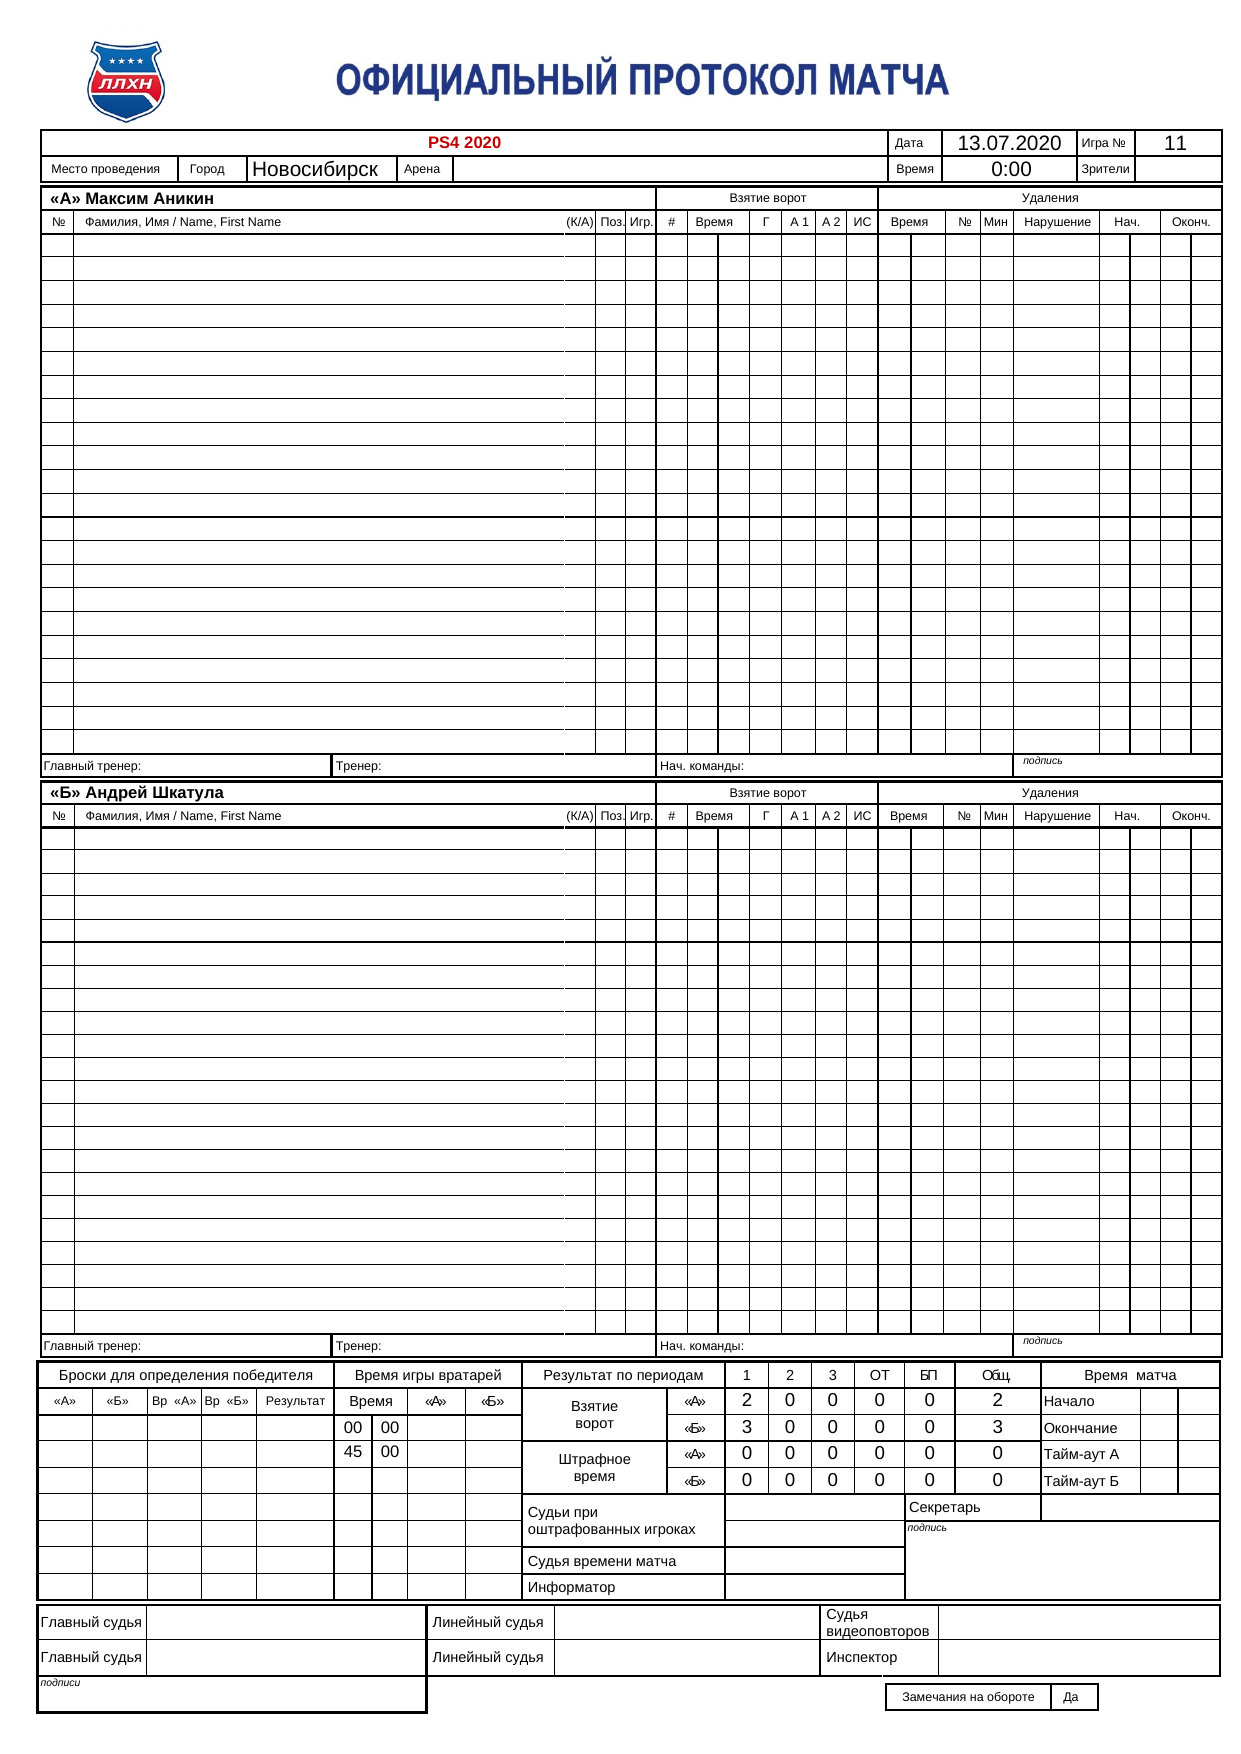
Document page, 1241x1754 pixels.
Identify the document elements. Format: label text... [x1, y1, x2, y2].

table_cell [944, 966, 980, 987]
table_header Игра № [1078, 131, 1134, 155]
table_cell [1014, 1058, 1099, 1079]
table_cell [42, 874, 74, 895]
table_cell [565, 235, 595, 256]
table_cell № [42, 211, 73, 233]
table_cell [750, 659, 781, 682]
table_cell [782, 281, 815, 303]
table_cell [74, 518, 564, 540]
table_cell [1161, 399, 1190, 422]
table_cell [816, 352, 846, 374]
table_cell [946, 636, 980, 658]
table_cell [626, 683, 655, 706]
table_cell [75, 966, 564, 987]
table_cell [688, 1288, 717, 1310]
table_cell [847, 281, 877, 303]
table_cell [596, 1058, 625, 1079]
table_cell [847, 1242, 877, 1264]
table_cell [750, 1058, 781, 1079]
table_cell [816, 1058, 846, 1079]
table_cell 2 [726, 1389, 768, 1413]
table_cell [74, 446, 564, 469]
table_cell [1192, 399, 1221, 422]
table_cell [1014, 281, 1099, 303]
table_cell [1131, 1219, 1160, 1241]
table_cell [626, 1288, 655, 1310]
table_cell Линейный судья [428, 1640, 554, 1675]
table_cell [1192, 683, 1221, 706]
table_cell [719, 920, 749, 941]
table_cell [1100, 1127, 1129, 1149]
table_cell [688, 1173, 717, 1195]
table_cell [719, 1035, 749, 1057]
table_cell «А» [408, 1389, 465, 1413]
table_cell [1161, 328, 1190, 351]
table_cell [816, 707, 846, 729]
table_cell [750, 399, 781, 422]
table_cell [782, 541, 815, 564]
table_header PS4 2020 [42, 131, 887, 155]
table_cell [782, 1058, 815, 1079]
table_cell подписи [39, 1677, 425, 1711]
table_cell [74, 494, 564, 516]
table_cell ИС [847, 211, 877, 233]
table_cell [816, 829, 846, 849]
table_cell [912, 1081, 943, 1103]
table_cell [847, 989, 877, 1011]
table_cell [626, 518, 655, 540]
table_cell [39, 1441, 92, 1467]
table_cell [596, 1104, 625, 1126]
table_cell [74, 423, 564, 445]
table_cell [596, 281, 625, 303]
table_cell [719, 446, 749, 469]
table_cell [847, 659, 877, 682]
table_cell [719, 636, 749, 658]
table_cell [148, 1468, 201, 1493]
table_cell [42, 850, 74, 872]
table_cell [42, 328, 73, 351]
table_cell [944, 1265, 980, 1287]
table_cell [912, 920, 943, 941]
table_cell [626, 989, 655, 1011]
table_cell [816, 1242, 846, 1264]
table_cell [657, 1104, 687, 1126]
table_cell [596, 920, 625, 941]
table_cell [944, 1104, 980, 1126]
table_cell [466, 1521, 521, 1546]
table_cell [1014, 683, 1099, 706]
table_cell [1179, 1389, 1219, 1413]
table_cell [847, 1035, 877, 1057]
table_cell [42, 659, 73, 682]
table_cell [93, 1468, 147, 1493]
table_cell [596, 376, 625, 398]
table_cell «Б» [668, 1415, 724, 1440]
table_cell [1131, 874, 1160, 895]
table_header 2 [769, 1363, 811, 1387]
table_cell [1014, 920, 1099, 941]
table_cell [1161, 636, 1190, 658]
table_cell [912, 541, 945, 564]
table_cell [1131, 423, 1160, 445]
table_cell [596, 1012, 625, 1033]
table_cell [981, 683, 1013, 706]
table_cell подпись [906, 1522, 1219, 1599]
table_cell [657, 1081, 687, 1103]
table_cell [565, 518, 595, 540]
table_cell [879, 281, 910, 303]
table_cell [946, 683, 980, 706]
table_cell [93, 1416, 147, 1440]
table_cell [688, 565, 717, 587]
table_cell [879, 636, 910, 658]
table_cell [1192, 1265, 1221, 1287]
table_cell [42, 541, 73, 564]
table_cell [657, 328, 687, 351]
table_cell [782, 588, 815, 611]
table_cell [626, 235, 655, 256]
table_cell [782, 1219, 815, 1241]
table_cell 00 [335, 1416, 371, 1440]
table_cell [596, 659, 625, 682]
table_cell [1100, 683, 1129, 706]
table_cell [750, 1288, 781, 1310]
table_cell [1131, 1242, 1160, 1264]
table_cell [782, 730, 815, 753]
table_cell [688, 683, 717, 706]
table_cell [688, 1311, 717, 1333]
table_cell [1131, 328, 1160, 351]
table_cell [466, 1468, 521, 1493]
table_cell [939, 1606, 1219, 1639]
table_cell [657, 874, 687, 895]
table_cell Время [688, 211, 749, 233]
table_cell [257, 1441, 333, 1467]
table_header Время игры вратарей [335, 1363, 521, 1387]
table_cell [782, 707, 815, 729]
table_cell [1192, 376, 1221, 398]
table_cell [39, 1494, 92, 1520]
table_cell [750, 423, 781, 445]
table_cell [782, 1196, 815, 1218]
table_cell 00 [373, 1416, 407, 1440]
table_cell [944, 1012, 980, 1033]
table_cell подпись [1014, 755, 1221, 776]
table_cell [782, 352, 815, 374]
table_cell [981, 1104, 1013, 1126]
table_cell [657, 305, 687, 327]
table_cell Информатор [523, 1575, 724, 1599]
table_cell Время [879, 805, 943, 826]
table_cell [657, 235, 687, 256]
table_cell [1192, 1035, 1221, 1057]
table_cell [1131, 376, 1160, 398]
table_cell [626, 1127, 655, 1149]
table_cell [565, 376, 595, 398]
table_cell [1100, 920, 1129, 941]
table_cell [750, 1104, 781, 1126]
table_cell [816, 943, 846, 964]
table_cell [373, 1574, 407, 1599]
table_cell [1161, 1081, 1190, 1103]
table_cell [912, 257, 945, 280]
table_cell [750, 1035, 781, 1057]
table_cell [847, 896, 877, 918]
table_cell [626, 328, 655, 351]
table_cell [912, 446, 945, 469]
table_cell [657, 470, 687, 493]
table_cell [657, 920, 687, 941]
table_cell [847, 352, 877, 374]
table_cell [816, 281, 846, 303]
table_cell [750, 683, 781, 706]
table_cell [847, 588, 877, 611]
table_cell [657, 1173, 687, 1195]
table_cell [1131, 305, 1160, 327]
table_cell [626, 352, 655, 374]
table_cell [816, 966, 846, 987]
table_cell [688, 588, 717, 611]
table_cell [946, 235, 980, 256]
table_cell [816, 896, 846, 918]
table_cell [1100, 1265, 1129, 1287]
table_cell [688, 257, 717, 280]
table_cell [1192, 612, 1221, 634]
table_cell [74, 612, 564, 634]
table_cell 0 [905, 1389, 954, 1413]
table_cell [847, 1219, 877, 1241]
table_cell [1131, 612, 1160, 634]
table_cell [688, 376, 717, 398]
table_cell [946, 518, 980, 540]
table_cell [565, 541, 595, 564]
table_cell [750, 446, 781, 469]
table_cell [626, 659, 655, 682]
table_cell Тренер: [333, 755, 655, 776]
table_cell [1192, 989, 1221, 1011]
table_cell 00 [373, 1441, 407, 1467]
table_cell [719, 470, 749, 493]
table_cell [1099, 1682, 1220, 1711]
table_cell [946, 446, 980, 469]
table_cell [408, 1416, 465, 1440]
table_cell [912, 896, 943, 918]
table_cell [944, 874, 980, 895]
table_cell [75, 1219, 564, 1241]
table_cell [912, 850, 943, 872]
table_cell [93, 1441, 147, 1467]
table_cell [596, 352, 625, 374]
table_cell [626, 1311, 655, 1333]
table_cell [626, 1242, 655, 1264]
table_cell [565, 1081, 595, 1103]
table_cell [1100, 636, 1129, 658]
table_cell [75, 896, 564, 918]
table_cell [42, 1127, 74, 1149]
table_cell [657, 707, 687, 729]
table_cell [42, 1219, 74, 1241]
table_cell [1131, 1035, 1160, 1057]
table_cell [1100, 1219, 1129, 1241]
table_cell [847, 518, 877, 540]
table_cell [782, 1035, 815, 1057]
table_cell [373, 1494, 407, 1520]
table_cell [782, 874, 815, 895]
table_cell [847, 850, 877, 872]
table_cell [816, 518, 846, 540]
table_cell [1192, 730, 1221, 753]
table_cell [1100, 1288, 1129, 1310]
table_cell [39, 1547, 92, 1573]
table_cell [944, 896, 980, 918]
table_cell [1014, 1265, 1099, 1287]
table_cell [1131, 896, 1160, 918]
table_cell [1100, 1311, 1129, 1333]
table_cell [596, 1196, 625, 1218]
table_cell [879, 1012, 910, 1033]
table_cell [719, 1219, 749, 1241]
table_cell [75, 1150, 564, 1172]
table_cell [912, 281, 945, 303]
table_cell [1014, 707, 1099, 729]
table_cell [981, 1173, 1013, 1195]
table_cell [879, 989, 910, 1011]
table_cell [1179, 1441, 1219, 1467]
table_cell [879, 850, 910, 872]
table_cell [565, 1012, 595, 1033]
table_cell [879, 376, 910, 398]
table_cell [719, 281, 749, 303]
table_cell [202, 1574, 256, 1599]
table_cell [596, 235, 625, 256]
table_cell [1131, 1311, 1160, 1333]
table_cell [782, 1265, 815, 1287]
table_cell [981, 494, 1013, 516]
table_cell [596, 943, 625, 964]
table_cell [74, 352, 564, 374]
table_cell [782, 943, 815, 964]
table_cell [946, 328, 980, 351]
table_cell Время [889, 157, 941, 181]
table_cell [912, 305, 945, 327]
table_cell [596, 1288, 625, 1310]
table_cell [981, 352, 1013, 374]
table_cell [847, 1127, 877, 1149]
table_cell Оконч. [1161, 211, 1221, 233]
table_cell 0 [855, 1389, 904, 1413]
table_cell [596, 518, 625, 540]
table_cell [1161, 235, 1190, 256]
table_cell [981, 518, 1013, 540]
table_header Дата [889, 131, 941, 155]
table_cell [1014, 352, 1099, 374]
table_cell [750, 874, 781, 895]
table_cell Город [179, 157, 246, 181]
table_cell [1161, 1196, 1190, 1218]
table_cell [816, 850, 846, 872]
table_cell [981, 1265, 1013, 1287]
table_cell [719, 1012, 749, 1033]
table_cell [847, 565, 877, 587]
table_header 3 [812, 1363, 854, 1387]
table_cell [719, 541, 749, 564]
table_header 11 [1136, 131, 1221, 155]
table_cell А 2 [816, 211, 846, 233]
table_cell [719, 399, 749, 422]
table_cell [373, 1468, 407, 1493]
table_cell [981, 1012, 1013, 1033]
table_cell Главный тренер: [42, 1335, 330, 1356]
table_cell [688, 896, 717, 918]
table_cell [816, 1265, 846, 1287]
table_cell [879, 352, 910, 374]
table_cell [42, 730, 73, 753]
table_cell [74, 399, 564, 422]
table_cell [981, 1311, 1013, 1333]
table_cell [565, 874, 595, 895]
table_cell 0 [956, 1442, 1040, 1467]
table_cell [565, 850, 595, 872]
table_cell [750, 1265, 781, 1287]
table_cell [847, 636, 877, 658]
table_cell [1014, 1127, 1099, 1149]
table_cell [1161, 1035, 1190, 1057]
table_cell [1100, 730, 1129, 753]
table_cell [879, 1058, 910, 1079]
table_cell [750, 829, 781, 849]
table_cell 0 [905, 1468, 954, 1493]
table_cell [912, 683, 945, 706]
table_cell [912, 470, 945, 493]
table_cell [1161, 612, 1190, 634]
table_cell [42, 1012, 74, 1033]
table_cell [1161, 683, 1190, 706]
table_cell 0 [956, 1468, 1040, 1493]
table_cell [719, 683, 749, 706]
table_cell [596, 683, 625, 706]
table_cell [719, 659, 749, 682]
table_cell [1014, 1288, 1099, 1310]
table_cell [944, 1288, 980, 1310]
table_cell [74, 730, 564, 753]
table_cell [981, 376, 1013, 398]
table_cell [75, 1104, 564, 1126]
table_cell [1161, 446, 1190, 469]
table_cell [1161, 966, 1190, 987]
table_cell [626, 1196, 655, 1218]
table_cell [847, 235, 877, 256]
table_cell [1192, 659, 1221, 682]
table_cell [1131, 1127, 1160, 1149]
table_cell [879, 943, 910, 964]
table_cell Секретарь [906, 1495, 1040, 1520]
table_cell [565, 920, 595, 941]
table_cell [750, 518, 781, 540]
table_cell [335, 1494, 371, 1520]
table_cell [944, 1127, 980, 1149]
table_cell [1131, 541, 1160, 564]
table_cell [688, 1150, 717, 1172]
table_cell [981, 707, 1013, 729]
table_cell [847, 829, 877, 849]
table_cell [626, 1219, 655, 1241]
table_cell [1014, 730, 1099, 753]
table_cell [879, 541, 910, 564]
table_cell [1131, 1150, 1160, 1172]
table_cell [148, 1416, 201, 1440]
table_cell [719, 1104, 749, 1126]
table_cell [75, 1012, 564, 1033]
table_cell [1141, 1415, 1177, 1440]
table_cell [1141, 1441, 1177, 1467]
table_cell Г [750, 211, 781, 233]
table_cell [1179, 1468, 1219, 1493]
table_cell [1161, 1219, 1190, 1241]
table_cell [750, 1081, 781, 1103]
table_cell Начало [1042, 1389, 1140, 1413]
table_cell [1161, 659, 1190, 682]
table_cell [42, 636, 73, 658]
table_cell [565, 683, 595, 706]
table_cell [626, 1104, 655, 1126]
table_cell [782, 989, 815, 1011]
table_cell [688, 707, 717, 729]
table_cell Поз. [596, 211, 625, 233]
table_cell [847, 1058, 877, 1079]
table_cell [42, 1288, 74, 1310]
table_cell [565, 989, 595, 1011]
table_cell [74, 565, 564, 587]
table_cell 0 [855, 1442, 904, 1467]
table_cell [1014, 612, 1099, 634]
table_cell № [42, 805, 74, 826]
table_cell [946, 707, 980, 729]
table_cell [565, 829, 595, 849]
table_cell [879, 1081, 910, 1103]
table_cell [626, 874, 655, 895]
table_cell [1100, 966, 1129, 987]
table_cell [626, 1012, 655, 1033]
table_cell [565, 1173, 595, 1195]
table_cell [879, 1219, 910, 1241]
table_cell [1100, 1012, 1129, 1033]
table_cell [1192, 1127, 1221, 1149]
table_cell Вр «Б» [202, 1389, 256, 1413]
table_cell [657, 1012, 687, 1033]
table_cell [1192, 494, 1221, 516]
table_cell [1100, 1150, 1129, 1172]
table_cell 0:00 [943, 157, 1076, 181]
table_cell [719, 328, 749, 351]
table_cell [42, 1035, 74, 1057]
table_cell [257, 1547, 333, 1573]
table_cell [912, 1242, 943, 1264]
table_cell [1141, 1468, 1177, 1493]
table_cell [1100, 1081, 1129, 1103]
table_cell [565, 943, 595, 964]
table_cell [912, 829, 943, 849]
table_cell [847, 470, 877, 493]
table_cell [688, 446, 717, 469]
table_cell [946, 281, 980, 303]
table_cell [1014, 235, 1099, 256]
table_cell [816, 541, 846, 564]
table_cell [1161, 541, 1190, 564]
table_cell [688, 1035, 717, 1057]
table_cell [816, 683, 846, 706]
table_cell [847, 1265, 877, 1287]
table_cell [946, 541, 980, 564]
table_cell [42, 989, 74, 1011]
table_cell [879, 1173, 910, 1195]
table_cell [1014, 1012, 1099, 1033]
table_cell [750, 588, 781, 611]
table_cell [1014, 446, 1099, 469]
table_cell [1014, 541, 1099, 564]
table_cell [408, 1494, 465, 1520]
table_header Броски для определения победителя [39, 1363, 333, 1387]
table_cell [596, 612, 625, 634]
table_cell [719, 850, 749, 872]
table_cell [1131, 352, 1160, 374]
table_cell [1192, 1196, 1221, 1218]
table_cell [257, 1574, 333, 1599]
table_cell [879, 399, 910, 422]
table_cell [75, 1242, 564, 1264]
table_cell [335, 1547, 371, 1573]
table_cell [750, 281, 781, 303]
table_cell [879, 1035, 910, 1057]
table_cell [847, 376, 877, 398]
table_cell [782, 1288, 815, 1310]
table_cell [847, 257, 877, 280]
table_cell [657, 423, 687, 445]
table_cell [1014, 636, 1099, 658]
table_cell [944, 1242, 980, 1264]
table_cell [816, 588, 846, 611]
table_cell [565, 1104, 595, 1126]
table_cell [688, 235, 717, 256]
table_cell Судьи при оштрафованных игроках [523, 1495, 724, 1546]
table_cell [1131, 1196, 1160, 1218]
table_cell [565, 1196, 595, 1218]
table_cell [847, 446, 877, 469]
table_cell [75, 920, 564, 941]
table_cell [688, 423, 717, 445]
table_cell [1100, 1242, 1129, 1264]
table_cell [657, 1219, 687, 1241]
table_cell [1100, 612, 1129, 634]
table_cell [981, 399, 1013, 422]
table_cell [1014, 874, 1099, 895]
table_cell [626, 943, 655, 964]
table_cell [1014, 1196, 1099, 1218]
table_cell [42, 281, 73, 303]
table_header Да [1052, 1685, 1097, 1709]
table_cell [657, 943, 687, 964]
table_cell [626, 588, 655, 611]
table_cell [1014, 966, 1099, 987]
table_cell [912, 399, 945, 422]
table_cell [816, 470, 846, 493]
table_cell [981, 612, 1013, 634]
table_cell [1131, 1173, 1160, 1195]
table_cell Линейный судья [428, 1606, 554, 1639]
table_cell [1161, 707, 1190, 729]
table_cell 0 [812, 1415, 854, 1440]
table_cell Поз. [596, 805, 625, 826]
table_cell [1014, 423, 1099, 445]
table_cell [939, 1640, 1219, 1675]
table_cell [1131, 1058, 1160, 1079]
table_cell [1100, 1196, 1129, 1218]
table_header Замечания на обороте [887, 1685, 1050, 1709]
table_header ОТ [855, 1363, 904, 1387]
table_cell [912, 1104, 943, 1126]
table_cell (К/А) [565, 211, 595, 233]
table_cell [1100, 541, 1129, 564]
table_cell [1192, 1150, 1221, 1172]
table_cell [39, 1416, 92, 1440]
table_cell [1161, 1311, 1190, 1333]
table_cell [202, 1494, 256, 1520]
table_cell [1192, 352, 1221, 374]
table_cell [42, 470, 73, 493]
table_cell [1042, 1495, 1219, 1520]
table_cell 45 [335, 1441, 371, 1467]
table_cell [42, 612, 73, 634]
table_cell 0 [855, 1468, 904, 1493]
table_cell [912, 1150, 943, 1172]
table_cell [782, 920, 815, 941]
table_cell [466, 1547, 521, 1573]
table_cell Взятие ворот [523, 1389, 666, 1440]
table_cell [719, 376, 749, 398]
table_cell [719, 1173, 749, 1195]
table_cell [626, 565, 655, 587]
table_cell [39, 1521, 92, 1546]
table_cell [688, 829, 717, 849]
table_cell [782, 1127, 815, 1149]
table_cell [1161, 376, 1190, 398]
table_cell [782, 850, 815, 872]
table_cell [688, 328, 717, 351]
table_cell [946, 565, 980, 587]
table_cell [596, 1311, 625, 1333]
table_cell [1014, 257, 1099, 280]
table_cell [1131, 470, 1160, 493]
table_cell [719, 730, 749, 753]
table_cell [816, 257, 846, 280]
table_cell [816, 612, 846, 634]
table_cell [1161, 920, 1190, 941]
table_cell [1161, 829, 1190, 849]
table_cell [565, 896, 595, 918]
table_cell Нач. [1100, 211, 1160, 233]
table_cell [816, 446, 846, 469]
table_cell [946, 423, 980, 445]
table_cell «Б» [93, 1389, 147, 1413]
table_cell [42, 518, 73, 540]
table_cell [847, 920, 877, 941]
table_cell [1131, 494, 1160, 516]
table_cell 3 [956, 1415, 1040, 1440]
table_cell [719, 1196, 749, 1218]
table_cell [847, 1288, 877, 1310]
table_cell [257, 1494, 333, 1520]
table_cell [1100, 305, 1129, 327]
table_cell [1161, 1012, 1190, 1033]
table_cell [596, 1035, 625, 1057]
table_cell [981, 636, 1013, 658]
table_cell [1014, 376, 1099, 398]
table_cell [565, 707, 595, 729]
table_cell [981, 989, 1013, 1011]
table_cell [373, 1521, 407, 1546]
table_header Время матча [1042, 1363, 1219, 1387]
table_cell [42, 829, 74, 849]
table_cell Нач. [1100, 805, 1160, 826]
table_cell [657, 281, 687, 303]
table_cell [74, 235, 564, 256]
table_cell [879, 1196, 910, 1218]
table_cell [1014, 659, 1099, 682]
table_cell [1131, 1265, 1160, 1287]
table_cell [1014, 305, 1099, 327]
table_cell Арена [398, 157, 452, 181]
table_cell [981, 730, 1013, 753]
table_cell [42, 1058, 74, 1079]
table_cell [688, 1196, 717, 1218]
table_cell [596, 446, 625, 469]
table_cell [565, 636, 595, 658]
table_cell [1192, 518, 1221, 540]
table_cell [782, 966, 815, 987]
table_cell [657, 1150, 687, 1172]
table_cell [147, 1606, 425, 1639]
table_cell [847, 494, 877, 516]
table_cell [719, 588, 749, 611]
table_cell [626, 541, 655, 564]
table_cell [1131, 1012, 1160, 1033]
table_cell [750, 966, 781, 987]
table_cell [782, 659, 815, 682]
table_cell [816, 376, 846, 398]
table_cell [750, 730, 781, 753]
table_cell [148, 1494, 201, 1520]
table_cell [147, 1640, 425, 1675]
table_cell [816, 1035, 846, 1057]
table_cell [75, 829, 564, 849]
table_cell [981, 1035, 1013, 1057]
table_cell [1161, 1288, 1190, 1310]
table_cell [981, 541, 1013, 564]
table_cell [1179, 1415, 1219, 1440]
table_cell Место проведения [42, 157, 177, 181]
table_cell [565, 446, 595, 469]
table_cell Мин [981, 211, 1013, 233]
table_cell [981, 874, 1013, 895]
table_cell [981, 920, 1013, 941]
table_cell [74, 305, 564, 327]
table_cell [719, 966, 749, 987]
table_cell № [946, 211, 980, 233]
table_cell [626, 423, 655, 445]
table_cell [42, 423, 73, 445]
table_cell [688, 943, 717, 964]
table_cell [565, 305, 595, 327]
table_cell [74, 636, 564, 658]
table_cell [719, 1311, 749, 1333]
table_cell [981, 588, 1013, 611]
table_cell [726, 1521, 904, 1546]
table_cell [1192, 423, 1221, 445]
table_cell [1161, 494, 1190, 516]
table_cell [75, 1196, 564, 1218]
table_cell 2 [956, 1389, 1040, 1413]
table_cell [596, 730, 625, 753]
table_cell [1192, 1058, 1221, 1079]
table_header 13.07.2020 [943, 131, 1076, 155]
table_cell [596, 257, 625, 280]
table_cell [847, 1173, 877, 1195]
table_cell [1161, 874, 1190, 895]
table_cell [719, 423, 749, 445]
table_cell [912, 612, 945, 634]
table_cell [626, 850, 655, 872]
table_cell [912, 989, 943, 1011]
table_cell [596, 1265, 625, 1287]
table_cell [1014, 1150, 1099, 1172]
table_cell [565, 612, 595, 634]
table_cell [879, 659, 910, 682]
table_cell [879, 1104, 910, 1126]
table_cell Г [750, 805, 781, 826]
table_cell [466, 1416, 521, 1440]
table_cell [202, 1441, 256, 1467]
table_cell [42, 352, 73, 374]
table_cell [750, 920, 781, 941]
table_cell [912, 376, 945, 398]
table_cell [657, 518, 687, 540]
table_cell [981, 565, 1013, 587]
table_cell [1131, 1288, 1160, 1310]
table_cell [688, 966, 717, 987]
table_cell Результат [257, 1389, 333, 1413]
table_cell [688, 1104, 717, 1126]
table_cell [944, 1035, 980, 1057]
table_cell [981, 281, 1013, 303]
table_cell [688, 920, 717, 941]
table_cell [1100, 1058, 1129, 1079]
table_cell [565, 257, 595, 280]
table_cell [75, 1035, 564, 1057]
table_cell [42, 1311, 74, 1333]
table_cell [816, 920, 846, 941]
table_cell 3 [726, 1415, 768, 1440]
table_cell [626, 829, 655, 849]
table_cell [750, 1150, 781, 1172]
table_cell [1100, 281, 1129, 303]
table_cell [782, 683, 815, 706]
table_cell [847, 399, 877, 422]
table_header Взятие ворот [657, 783, 877, 803]
table_cell 0 [726, 1468, 768, 1493]
table_cell [688, 730, 717, 753]
table_cell Мин [981, 805, 1013, 826]
table_cell [596, 541, 625, 564]
table_cell [596, 874, 625, 895]
table_cell [565, 470, 595, 493]
table_cell [1100, 470, 1129, 493]
table_cell [879, 470, 910, 493]
table_cell [688, 1242, 717, 1264]
table_cell 0 [769, 1442, 811, 1467]
table_cell [1131, 588, 1160, 611]
table_cell [912, 659, 945, 682]
table_cell [816, 1288, 846, 1310]
table_cell [847, 943, 877, 964]
table_cell [565, 328, 595, 351]
table_cell [946, 257, 980, 280]
table_cell [42, 399, 73, 422]
table_cell [719, 518, 749, 540]
table_cell [596, 829, 625, 849]
table_cell [1192, 636, 1221, 658]
table_cell [879, 235, 910, 256]
table_cell [555, 1606, 819, 1639]
table_cell [879, 874, 910, 895]
table_cell [1100, 943, 1129, 964]
table_cell [750, 470, 781, 493]
table_cell [626, 612, 655, 634]
table_cell [42, 896, 74, 918]
table_cell [944, 1150, 980, 1172]
table_cell [1100, 896, 1129, 918]
table_cell Фамилия, Имя / Name, First Name [75, 805, 565, 826]
table_cell [565, 1150, 595, 1172]
table_cell [912, 1173, 943, 1195]
table_cell [944, 1058, 980, 1079]
table_cell [1192, 966, 1221, 987]
table_cell [688, 470, 717, 493]
table_cell [912, 1012, 943, 1033]
table_cell [944, 943, 980, 964]
table_header «Б» Андрей Шкатула [42, 783, 655, 803]
table_cell Тренер: [333, 1335, 655, 1356]
table_cell 0 [905, 1415, 954, 1440]
table_cell [657, 1242, 687, 1264]
table_cell [782, 1242, 815, 1264]
table_cell Время [335, 1389, 407, 1413]
table_cell [42, 1196, 74, 1218]
table_cell [657, 376, 687, 398]
table_cell [1014, 850, 1099, 872]
table_cell [42, 966, 74, 987]
table_cell [596, 989, 625, 1011]
table_cell [626, 636, 655, 658]
table_cell [1161, 1058, 1190, 1079]
table_cell Штрафное время [523, 1442, 666, 1493]
table_cell [912, 352, 945, 374]
table_cell [596, 1219, 625, 1241]
table_cell [42, 446, 73, 469]
table_cell [981, 1127, 1013, 1149]
table_cell [1014, 989, 1099, 1011]
table_cell [719, 352, 749, 374]
table_cell [596, 470, 625, 493]
table_cell [981, 966, 1013, 987]
table_cell # [657, 805, 687, 826]
table_cell [1161, 305, 1190, 327]
table_cell [981, 446, 1013, 469]
table_cell [74, 541, 564, 564]
table_cell [626, 494, 655, 516]
table_cell [883, 1677, 1220, 1681]
table_cell [93, 1547, 147, 1573]
table_cell [719, 494, 749, 516]
table_cell [981, 829, 1013, 849]
table_cell [981, 1196, 1013, 1218]
table_cell [719, 1150, 749, 1172]
table_cell [946, 588, 980, 611]
table_cell [1192, 281, 1221, 303]
table_cell [626, 257, 655, 280]
picture [5, 28, 1179, 129]
table_cell [42, 565, 73, 587]
table_cell [981, 1150, 1013, 1172]
table_cell [981, 1219, 1013, 1241]
table_cell [1161, 943, 1190, 964]
table_cell [1100, 352, 1129, 374]
table_cell [946, 494, 980, 516]
table_cell [626, 896, 655, 918]
table_cell Судья времени матча [523, 1548, 724, 1573]
table_cell [946, 659, 980, 682]
table_cell [1131, 281, 1160, 303]
table_cell [596, 1081, 625, 1103]
table_cell [657, 989, 687, 1011]
table_cell [626, 399, 655, 422]
table_cell [1192, 1219, 1221, 1241]
table_cell [1192, 1012, 1221, 1033]
table_cell [1131, 518, 1160, 540]
table_cell «А» [39, 1389, 92, 1413]
table_cell [750, 1219, 781, 1241]
table_cell [816, 423, 846, 445]
table_cell [981, 423, 1013, 445]
table_cell [657, 683, 687, 706]
table_cell [657, 1058, 687, 1079]
table_cell [1014, 399, 1099, 422]
table_cell [688, 1058, 717, 1079]
table_cell [946, 376, 980, 398]
table_cell [75, 850, 564, 872]
table_cell [1131, 1104, 1160, 1126]
table_cell [1100, 989, 1129, 1011]
table_cell [847, 1104, 877, 1126]
table_cell [626, 1150, 655, 1172]
table_cell [879, 305, 910, 327]
table_cell [879, 588, 910, 611]
table_cell [912, 1265, 943, 1287]
table_header Удаления [879, 783, 1221, 803]
table_cell [719, 612, 749, 634]
table_cell [1192, 920, 1221, 941]
table_cell Игр. [626, 805, 655, 826]
table_cell [75, 1288, 564, 1310]
table_cell [657, 352, 687, 374]
table_header Удаления [879, 188, 1221, 209]
table_cell [847, 612, 877, 634]
table_cell [719, 1242, 749, 1264]
table_cell [657, 257, 687, 280]
table_cell [688, 850, 717, 872]
table_cell [750, 850, 781, 872]
table_cell [782, 1104, 815, 1126]
table_cell [1014, 1311, 1099, 1333]
table_cell Зрители [1078, 157, 1134, 181]
table_cell [944, 850, 980, 872]
table_cell [782, 446, 815, 469]
table_cell [1192, 541, 1221, 564]
table_cell [750, 989, 781, 1011]
table_cell [626, 1035, 655, 1057]
table_cell [782, 565, 815, 587]
table_cell [1014, 943, 1099, 964]
table_cell [657, 636, 687, 658]
table_cell [565, 352, 595, 374]
table_cell [555, 1640, 819, 1675]
table_cell [596, 1127, 625, 1149]
table_cell [657, 730, 687, 753]
table_cell Нач. команды: [657, 1335, 1012, 1356]
table_cell [719, 829, 749, 849]
table_cell [912, 1219, 943, 1241]
table_cell [1131, 446, 1160, 469]
table_cell [1192, 470, 1221, 493]
table_cell [816, 399, 846, 422]
table_cell [1131, 636, 1160, 658]
table_cell [1100, 588, 1129, 611]
table_cell [879, 612, 910, 634]
table_cell [596, 423, 625, 445]
table_cell [1161, 281, 1190, 303]
table_cell [1192, 328, 1221, 351]
table_cell [879, 1127, 910, 1149]
table_cell [1131, 1081, 1160, 1103]
table_cell [719, 989, 749, 1011]
table_cell [466, 1441, 521, 1467]
table_cell [816, 494, 846, 516]
table_cell [1192, 896, 1221, 918]
table_cell [750, 1127, 781, 1149]
table_cell [816, 305, 846, 327]
table_cell [596, 494, 625, 516]
table_cell [719, 235, 749, 256]
table_cell [1131, 235, 1160, 256]
table_cell «А» [668, 1389, 724, 1413]
table_cell [816, 874, 846, 895]
table_cell Вр «А» [148, 1389, 201, 1413]
table_cell [782, 423, 815, 445]
table_cell [879, 494, 910, 516]
table_cell [42, 1265, 74, 1287]
table_cell [408, 1441, 465, 1467]
table_cell [981, 850, 1013, 872]
table_cell [626, 470, 655, 493]
table_cell [981, 257, 1013, 280]
table_cell [1192, 829, 1221, 849]
table_cell [42, 1081, 74, 1103]
table_cell [596, 1173, 625, 1195]
table_cell [74, 281, 564, 303]
table_cell [688, 989, 717, 1011]
table_cell [466, 1574, 521, 1599]
table_cell [688, 1219, 717, 1241]
table_cell [879, 683, 910, 706]
table_cell [1100, 1035, 1129, 1057]
table_cell [626, 281, 655, 303]
table_cell [750, 235, 781, 256]
table_cell [657, 1311, 687, 1333]
table_cell [93, 1521, 147, 1546]
table_cell [782, 518, 815, 540]
table_cell [816, 235, 846, 256]
table_cell [688, 305, 717, 327]
table_cell [912, 966, 943, 987]
table_cell [946, 399, 980, 422]
table_cell [1100, 1104, 1129, 1126]
table_cell [847, 874, 877, 895]
table_cell [657, 399, 687, 422]
table_header Взятие ворот [657, 188, 877, 209]
table_cell [782, 612, 815, 634]
table_cell [657, 1196, 687, 1218]
table_header БП [905, 1363, 954, 1387]
table_cell [74, 470, 564, 493]
table_cell [202, 1521, 256, 1546]
table_cell [944, 1196, 980, 1218]
table_cell [596, 399, 625, 422]
table_cell [816, 659, 846, 682]
table_cell [626, 920, 655, 941]
table_cell 0 [812, 1442, 854, 1467]
table_cell [719, 896, 749, 918]
table_cell [879, 966, 910, 987]
table_cell [42, 257, 73, 280]
table_cell [879, 829, 910, 849]
table_cell [750, 305, 781, 327]
table_cell [1014, 1081, 1099, 1103]
table_cell [657, 966, 687, 987]
table_cell [565, 1058, 595, 1079]
table_cell Тайм-аут А [1042, 1441, 1140, 1467]
table_cell Главный судья [39, 1606, 146, 1639]
table_cell [750, 1173, 781, 1195]
table_cell [74, 588, 564, 611]
table_cell [782, 376, 815, 398]
table_cell [1192, 588, 1221, 611]
table_cell [1161, 1127, 1190, 1149]
table_cell [1161, 1150, 1190, 1172]
table_cell [596, 850, 625, 872]
table_cell [782, 636, 815, 658]
table_cell Новосибирск [248, 157, 396, 181]
table_cell [750, 636, 781, 658]
table_cell [1100, 446, 1129, 469]
table_cell [1100, 376, 1129, 398]
table_cell [657, 850, 687, 872]
table_cell [719, 257, 749, 280]
table_cell [782, 257, 815, 280]
table_cell [1161, 257, 1190, 280]
table_cell [912, 943, 943, 964]
table_cell [750, 1012, 781, 1033]
table_cell [565, 1035, 595, 1057]
table_cell [1161, 565, 1190, 587]
table_cell [466, 1494, 521, 1520]
table_cell [981, 328, 1013, 351]
table_cell [782, 1150, 815, 1172]
table_cell [1100, 829, 1129, 849]
table_cell [1131, 943, 1160, 964]
table_cell [1161, 1265, 1190, 1287]
table_cell [1131, 659, 1160, 682]
table_cell [847, 966, 877, 987]
table_cell [408, 1468, 465, 1493]
table_cell [42, 1150, 74, 1172]
table_cell [1131, 257, 1160, 280]
table_cell [93, 1574, 147, 1599]
table_cell [912, 494, 945, 516]
table_cell [719, 874, 749, 895]
table_cell [816, 989, 846, 1011]
table_cell [719, 1265, 749, 1287]
table_cell [847, 1012, 877, 1033]
table_cell [688, 1012, 717, 1033]
table_cell [688, 1081, 717, 1103]
table_cell [257, 1521, 333, 1546]
table_cell [879, 423, 910, 445]
table_cell [565, 1265, 595, 1287]
table_cell [816, 636, 846, 658]
table_cell 0 [905, 1442, 954, 1467]
table_cell [42, 305, 73, 327]
table_cell [1161, 989, 1190, 1011]
table_cell [408, 1521, 465, 1546]
table_cell [1131, 707, 1160, 729]
table_cell [816, 1012, 846, 1033]
table_cell [1131, 966, 1160, 987]
table_cell Инспектор [821, 1640, 938, 1675]
table_cell [688, 636, 717, 658]
table_cell [879, 446, 910, 469]
table_cell [626, 1173, 655, 1195]
table_cell [42, 1104, 74, 1126]
table_cell [981, 235, 1013, 256]
table_cell [816, 1311, 846, 1333]
table_cell [782, 1173, 815, 1195]
table_cell [1192, 565, 1221, 587]
table_cell [782, 305, 815, 327]
table_cell [912, 565, 945, 587]
table_cell [719, 305, 749, 327]
table_cell [912, 1311, 943, 1333]
table_cell [74, 376, 564, 398]
table_cell [688, 399, 717, 422]
table_cell [596, 707, 625, 729]
table_cell [1161, 423, 1190, 445]
table_cell [1014, 1035, 1099, 1057]
table_cell [726, 1548, 904, 1573]
table_cell подпись [1014, 1335, 1221, 1356]
table_cell [626, 730, 655, 753]
table_cell [42, 1242, 74, 1264]
table_cell [596, 565, 625, 587]
table_cell [1131, 730, 1160, 753]
table_cell [750, 257, 781, 280]
table_cell [719, 1058, 749, 1079]
table_cell [782, 494, 815, 516]
table_cell [879, 920, 910, 941]
table_cell [1100, 257, 1129, 280]
table_cell Тайм-аут Б [1042, 1468, 1140, 1493]
table_cell [202, 1468, 256, 1493]
table_cell [750, 707, 781, 729]
table_cell [1100, 874, 1129, 895]
table_cell [946, 730, 980, 753]
table_cell [750, 494, 781, 516]
table_cell Окончание [1042, 1415, 1140, 1440]
table_cell [1161, 1242, 1190, 1264]
table_cell [1161, 470, 1190, 493]
table_cell [565, 659, 595, 682]
table_cell [657, 1288, 687, 1310]
table_cell [782, 829, 815, 849]
table_cell [1100, 1173, 1129, 1195]
table_cell [879, 896, 910, 918]
table_header «А» Максим Аникин [42, 188, 655, 209]
table_cell [1131, 920, 1160, 941]
table_cell [912, 707, 945, 729]
table_cell [75, 1265, 564, 1287]
table_cell [626, 446, 655, 469]
table_cell [75, 1081, 564, 1103]
table_cell [912, 1058, 943, 1079]
table_cell [847, 1081, 877, 1103]
table_cell «Б» [668, 1468, 724, 1493]
table_cell [257, 1468, 333, 1493]
table_cell А 1 [782, 805, 815, 826]
table_cell [1014, 1242, 1099, 1264]
table_cell [879, 707, 910, 729]
table_cell [1192, 1081, 1221, 1103]
table_cell [148, 1441, 201, 1467]
table_cell [912, 636, 945, 658]
table_cell [454, 157, 887, 181]
table_cell [816, 565, 846, 587]
table_cell [1131, 829, 1160, 849]
table_cell [1014, 518, 1099, 540]
table_cell [657, 494, 687, 516]
table_cell «Б » [466, 1389, 521, 1413]
table_cell [1100, 707, 1129, 729]
table_cell [1161, 352, 1190, 374]
table_cell [657, 446, 687, 469]
table_cell [750, 376, 781, 398]
table_cell [750, 943, 781, 964]
table_cell [944, 920, 980, 941]
table_cell [565, 399, 595, 422]
table_cell [565, 1219, 595, 1241]
table_cell [946, 352, 980, 374]
table_cell [782, 328, 815, 351]
table_cell [657, 612, 687, 634]
table_cell [39, 1468, 92, 1493]
table_cell [42, 707, 73, 729]
table_cell [981, 1058, 1013, 1079]
table_cell [719, 1081, 749, 1103]
table_cell [1192, 235, 1221, 256]
table_cell [1192, 1288, 1221, 1310]
table_cell [75, 943, 564, 964]
table_cell [565, 281, 595, 303]
table_cell [1100, 565, 1129, 587]
table_cell [879, 328, 910, 351]
table_cell Нарушение [1014, 805, 1099, 826]
table_cell [596, 636, 625, 658]
table_cell [879, 1288, 910, 1310]
table_cell [879, 1150, 910, 1172]
table_cell Нач. команды: [657, 755, 1012, 776]
table_cell [596, 305, 625, 327]
table_cell [42, 494, 73, 516]
table_cell [782, 1081, 815, 1103]
table_cell Оконч. [1161, 805, 1221, 826]
table_cell [657, 659, 687, 682]
table_cell 0 [769, 1389, 811, 1413]
table_cell [847, 1196, 877, 1218]
table_cell [719, 1288, 749, 1310]
table_cell [688, 494, 717, 516]
table_cell [688, 281, 717, 303]
table_cell [42, 920, 74, 941]
table_cell [816, 1196, 846, 1218]
table_cell [750, 1311, 781, 1333]
table_cell [1192, 1242, 1221, 1264]
table_cell [981, 1288, 1013, 1310]
table_cell [1014, 588, 1099, 611]
table_cell [879, 257, 910, 280]
table_cell [912, 730, 945, 753]
table_cell Время [879, 211, 945, 233]
table_cell Фамилия, Имя / Name, First Name [74, 211, 565, 233]
table_cell [657, 588, 687, 611]
table_cell [1131, 683, 1160, 706]
table_cell [944, 989, 980, 1011]
table_cell 0 [812, 1389, 854, 1413]
table_cell [42, 376, 73, 398]
table_cell [847, 328, 877, 351]
table_cell [1161, 896, 1190, 918]
table_cell [626, 376, 655, 398]
table_cell [596, 328, 625, 351]
table_cell [428, 1677, 882, 1711]
table_cell [816, 1104, 846, 1126]
table_cell [944, 1081, 980, 1103]
table_cell [816, 328, 846, 351]
table_cell 0 [726, 1442, 768, 1467]
table_cell [596, 1242, 625, 1264]
table_cell [1100, 423, 1129, 445]
table_cell [1014, 829, 1099, 849]
table_cell [912, 328, 945, 351]
table_cell [912, 518, 945, 540]
table_cell [1014, 896, 1099, 918]
table_cell [657, 565, 687, 587]
table_cell [1192, 1104, 1221, 1126]
table_cell [1192, 257, 1221, 280]
table_cell [1161, 850, 1190, 872]
table_cell Главный тренер: [42, 755, 330, 776]
table_cell [750, 1196, 781, 1218]
table_cell [688, 874, 717, 895]
table_cell [596, 966, 625, 987]
table_cell 0 [769, 1468, 811, 1493]
table_cell [750, 565, 781, 587]
table_cell [750, 612, 781, 634]
table_cell [1100, 235, 1129, 256]
table_cell [657, 1127, 687, 1149]
table_cell [782, 470, 815, 493]
table_cell [750, 541, 781, 564]
table_cell [688, 1265, 717, 1287]
table_cell [408, 1574, 465, 1599]
table_cell [1100, 850, 1129, 872]
table_cell [782, 896, 815, 918]
table_header Общ. [956, 1363, 1040, 1387]
table_cell [750, 896, 781, 918]
table_cell [879, 518, 910, 540]
table_cell [202, 1416, 256, 1440]
table_cell [75, 1127, 564, 1149]
table_cell [626, 305, 655, 327]
table_cell [847, 1311, 877, 1333]
table_cell [596, 1150, 625, 1172]
table_cell [565, 565, 595, 587]
table_cell [816, 1150, 846, 1172]
table_cell [879, 565, 910, 587]
table_cell [1100, 328, 1129, 351]
table_cell [944, 1173, 980, 1195]
table_cell [335, 1468, 371, 1493]
table_cell [847, 305, 877, 327]
table_cell [335, 1521, 371, 1546]
table_cell [1014, 1173, 1099, 1195]
table_cell [1100, 399, 1129, 422]
table_cell [565, 494, 595, 516]
table_cell [408, 1547, 465, 1573]
table_cell [944, 1311, 980, 1333]
table_cell [1192, 943, 1221, 964]
table_cell [1131, 565, 1160, 587]
table_cell [657, 1035, 687, 1057]
table_cell [719, 565, 749, 587]
table_cell А 2 [816, 805, 846, 826]
table_cell А 1 [782, 211, 815, 233]
table_cell [847, 730, 877, 753]
table_cell [42, 683, 73, 706]
table_cell [74, 659, 564, 682]
table_cell [816, 730, 846, 753]
table_cell [816, 1127, 846, 1149]
table_cell [946, 305, 980, 327]
table_cell [782, 399, 815, 422]
table_cell [750, 1242, 781, 1264]
table_cell [148, 1521, 201, 1546]
table_cell [1161, 588, 1190, 611]
table_cell [565, 588, 595, 611]
table_cell [726, 1575, 904, 1599]
table_cell [1192, 446, 1221, 469]
table_cell [657, 896, 687, 918]
table_cell [75, 1058, 564, 1079]
table_cell Нарушение [1014, 211, 1099, 233]
table_cell [847, 707, 877, 729]
table_cell [782, 1012, 815, 1033]
table_cell [688, 518, 717, 540]
table_cell [42, 588, 73, 611]
table_cell 0 [855, 1415, 904, 1440]
table_cell [74, 683, 564, 706]
table_cell [1131, 989, 1160, 1011]
table_cell [1014, 1219, 1099, 1241]
table_cell [202, 1547, 256, 1573]
table_cell [981, 1081, 1013, 1103]
table_cell [1014, 1104, 1099, 1126]
table_cell [1100, 518, 1129, 540]
table_cell [981, 659, 1013, 682]
table_cell [1131, 850, 1160, 872]
table_cell [596, 896, 625, 918]
table_cell [1192, 874, 1221, 895]
table_cell [688, 1127, 717, 1149]
table_cell [719, 707, 749, 729]
table_cell [847, 541, 877, 564]
table_cell Игр. [626, 211, 655, 233]
table_cell [565, 1288, 595, 1310]
table_cell (К/А) [565, 805, 595, 826]
table_cell [39, 1574, 92, 1599]
table_cell [1100, 494, 1129, 516]
table_cell [912, 235, 945, 256]
table_cell [1014, 470, 1099, 493]
table_cell [596, 588, 625, 611]
table_cell [565, 1311, 595, 1333]
table_cell [1100, 659, 1129, 682]
table_cell [93, 1494, 147, 1520]
table_cell [981, 470, 1013, 493]
table_cell [782, 1311, 815, 1333]
table_cell [74, 707, 564, 729]
table_cell [1192, 1311, 1221, 1333]
table_cell [847, 1150, 877, 1172]
table_cell [42, 1173, 74, 1195]
table_cell Судья видеоповторов [821, 1606, 938, 1639]
table_cell [750, 352, 781, 374]
table_cell 0 [769, 1415, 811, 1440]
table_cell [75, 1311, 564, 1333]
table_cell [847, 683, 877, 706]
table_cell [1192, 305, 1221, 327]
table_cell № [944, 805, 980, 826]
table_cell ИС [847, 805, 877, 826]
table_cell [626, 1265, 655, 1287]
table_cell [816, 1081, 846, 1103]
table_cell [42, 943, 74, 964]
table_cell [912, 1288, 943, 1310]
table_cell Время [688, 805, 749, 826]
table_cell [74, 328, 564, 351]
table_cell [1161, 1173, 1190, 1195]
table_cell [879, 1265, 910, 1287]
table_cell [912, 1035, 943, 1057]
table_cell [75, 989, 564, 1011]
table_cell [1136, 157, 1221, 181]
table_cell # [657, 211, 687, 233]
table_cell [74, 257, 564, 280]
table_cell [565, 730, 595, 753]
table_cell [879, 1242, 910, 1264]
table_cell [626, 1058, 655, 1079]
table_cell [946, 612, 980, 634]
table_cell «А» [668, 1442, 724, 1467]
table_cell [657, 1265, 687, 1287]
table_cell [657, 541, 687, 564]
table_cell [335, 1574, 371, 1599]
table_header 1 [726, 1363, 768, 1387]
table_cell [1192, 850, 1221, 872]
table_cell [1014, 565, 1099, 587]
table_cell [565, 1242, 595, 1264]
table_cell [1014, 328, 1099, 351]
table_cell [148, 1547, 201, 1573]
table_cell 0 [812, 1468, 854, 1493]
table_cell [816, 1219, 846, 1241]
table_cell [1192, 1173, 1221, 1195]
table_cell [719, 943, 749, 964]
table_cell [1141, 1389, 1177, 1413]
table_cell [1192, 707, 1221, 729]
table_cell [912, 588, 945, 611]
table_cell [626, 1081, 655, 1103]
table_cell [816, 1173, 846, 1195]
table_cell [373, 1547, 407, 1573]
table_cell [1161, 518, 1190, 540]
table_cell [1014, 494, 1099, 516]
table_cell [626, 707, 655, 729]
table_cell [782, 235, 815, 256]
table_cell [688, 612, 717, 634]
table_cell [879, 730, 910, 753]
table_cell [688, 352, 717, 374]
table_cell [42, 235, 73, 256]
table_cell [946, 470, 980, 493]
table_cell [626, 966, 655, 987]
table_cell [879, 1311, 910, 1333]
table_cell [981, 896, 1013, 918]
table_cell [257, 1416, 333, 1440]
table_cell [912, 874, 943, 895]
table_cell [981, 305, 1013, 327]
table_cell [912, 423, 945, 445]
table_cell [688, 541, 717, 564]
table_cell [912, 1196, 943, 1218]
table_cell [1131, 399, 1160, 422]
table_cell [688, 659, 717, 682]
table_cell [75, 874, 564, 895]
table_cell [565, 1127, 595, 1149]
table_cell [565, 966, 595, 987]
table_cell [981, 943, 1013, 964]
table_cell [944, 1219, 980, 1241]
table_cell [719, 1127, 749, 1149]
table_cell [912, 1127, 943, 1149]
table_cell [565, 423, 595, 445]
table_cell [1161, 1104, 1190, 1126]
table_cell [944, 829, 980, 849]
table_cell Главный судья [39, 1640, 146, 1675]
table_cell [148, 1574, 201, 1599]
table_cell [1161, 730, 1190, 753]
table_cell [981, 1242, 1013, 1264]
table_cell [750, 328, 781, 351]
table_cell [657, 829, 687, 849]
table_cell [726, 1495, 904, 1520]
table_cell [847, 423, 877, 445]
table_cell [75, 1173, 564, 1195]
table_header Результат по периодам [523, 1363, 724, 1387]
